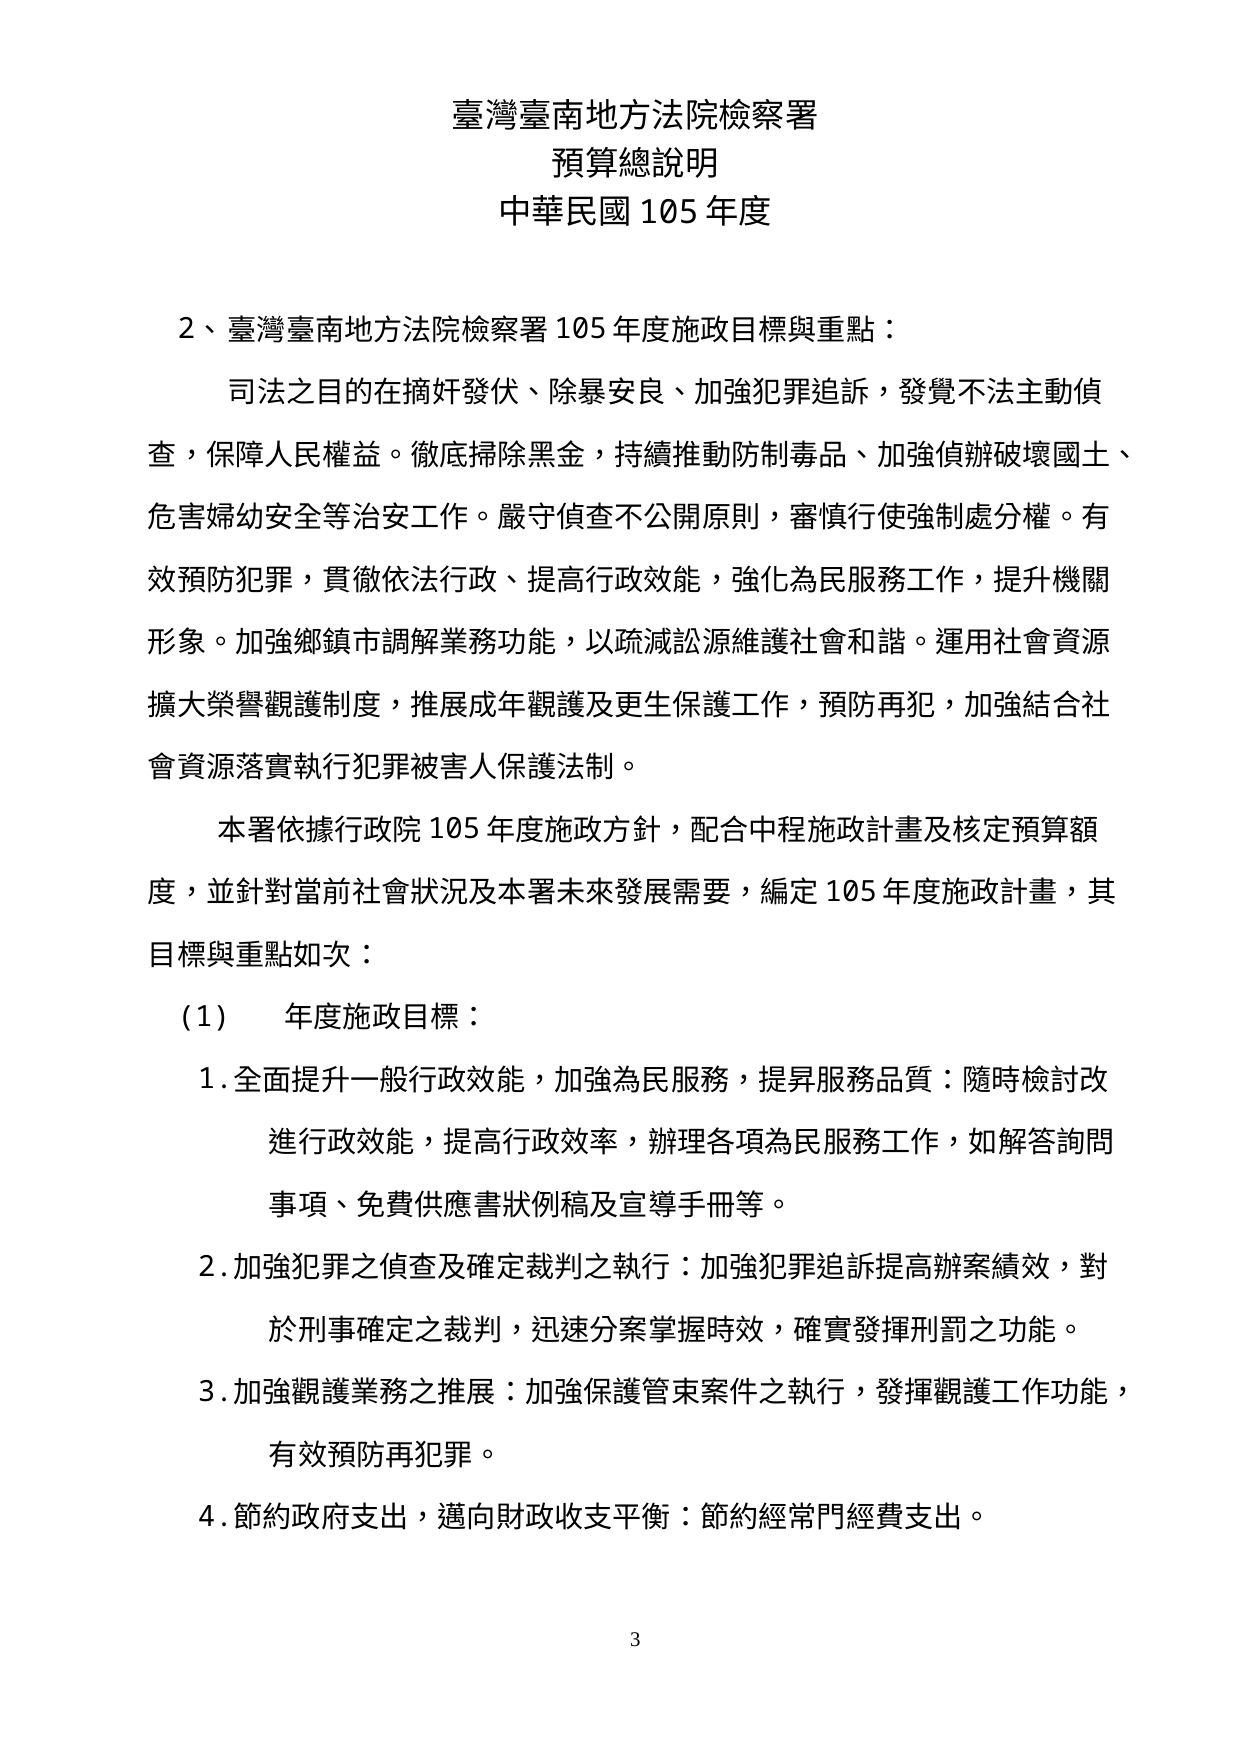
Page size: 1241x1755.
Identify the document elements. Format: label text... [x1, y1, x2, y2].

list 全面提升一般行政效能，加強為民服務，提昇服務品質：隨時檢討改進行政效能，提高行政效率，辦理各項為民服務工作，如解答詢問事項、免費供應書狀例稿及宣導手冊等。 [198, 1036, 1122, 1223]
list 加強觀護業務之推展：加強保護管束案件之執行，發揮觀護工作功能，有效預防再犯罪。 [198, 1348, 1122, 1473]
text 司法之目的在摘奸發伏、除暴安良、加強犯罪追訴，發覺不法主動偵查，保障人民權益。徹底掃除黑金，持續推動防制毒品、加強偵辦破壞國土、危害婦幼安全等治安工作。嚴守偵查不公開原則，審慎行使強制處分權。有效預防犯罪，貫徹依法行政、提高行政效能，強化為民服務工作，提升機關形象。加強鄉鎮市調解業務功能，以疏減訟源維護社會和諧。運用社會資源擴大榮譽觀護制度，推展成年觀護及更生保護工作，預防再犯，加強結合社會資源落實執行犯罪被害人保護法制。 [148, 348, 1122, 786]
list 節約政府支出，邁向財政收支平衡：節約經常門經費支出。 [198, 1473, 1122, 1536]
list 臺灣臺南地方法院檢察署105年度施政目標與重點： [177, 286, 1122, 348]
list 加強犯罪之偵查及確定裁判之執行：加強犯罪追訴提高辦案績效，對於刑事確定之裁判，迅速分案掌握時效，確實發揮刑罰之功能。 [198, 1223, 1122, 1348]
text 本署依據行政院105年度施政方針，配合中程施政計畫及核定預算額度，並針對當前社會狀況及本署未來發展需要，編定105年度施政計畫，其目標與重點如次： [148, 786, 1122, 973]
list 年度施政目標： [177, 973, 1122, 1036]
